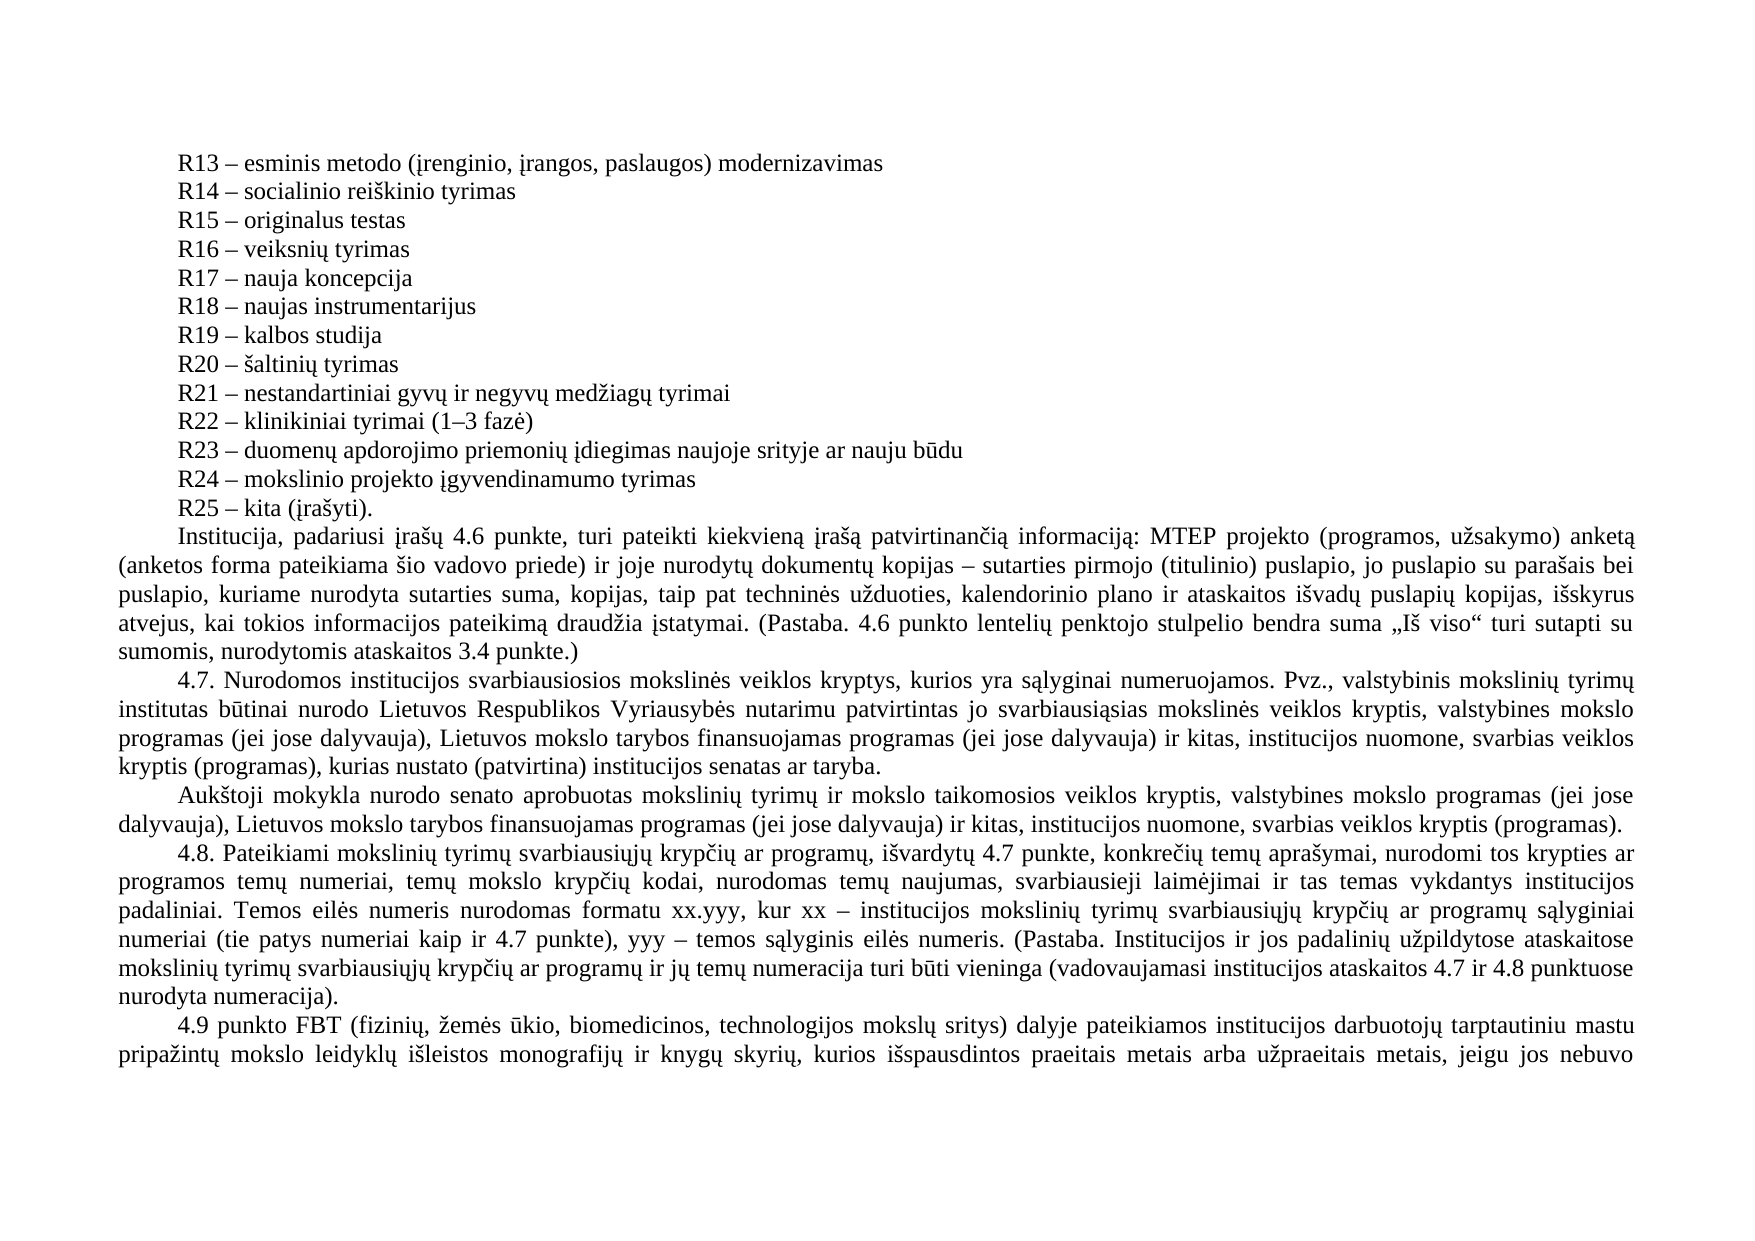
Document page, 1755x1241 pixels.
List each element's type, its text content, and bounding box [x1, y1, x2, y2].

text 4.7. Nurodomos institucijos svarbiausiosios mokslinės veiklos kryptys, kurios yra sąlyginai numeruojamos. Pvz., valstybinis mokslinių tyrimų institutas būtinai nurodo Lietuvos Respublikos Vyriausybės nutarimu patvirtintas jo svarbiausiąsias mokslinės veiklos kryptis, valstybines mokslo programas (jei jose dalyvauja), Lietuvos mokslo tarybos finansuojamas programas (jei jose dalyvauja) ir kitas, institucijos nuomone, svarbias veiklos kryptis (programas), kurias nustato (patvirtina) institucijos senatas ar taryba. [118, 665, 1636, 780]
text R19 – kalbos studija [118, 320, 1636, 349]
text R20 – šaltinių tyrimas [118, 349, 1636, 378]
text R25 – kita (įrašyti). [118, 493, 1636, 521]
text R22 – klinikiniai tyrimai (1–3 fazė) [118, 406, 1636, 435]
text R18 – naujas instrumentarijus [118, 291, 1636, 320]
text R15 – originalus testas [118, 205, 1636, 234]
text R14 – socialinio reiškinio tyrimas [118, 176, 1636, 205]
text 4.9 punkto FBT (fizinių, žemės ūkio, biomedicinos, technologijos mokslų sritys) dalyje pateikiamos institucijos darbuotojų tarptautiniu mastu pripažintų mokslo leidyklų išleistos monografijų ir knygų skyrių, kurios išspausdintos praeitais metais arba užpraeitais metais, jeigu jos nebuvo [118, 1010, 1636, 1068]
text Institucija, padariusi įrašų 4.6 punkte, turi pateikti kiekvieną įrašą patvirtinančią informaciją: MTEP projekto (programos, užsakymo) anketą (anketos forma pateikiama šio vadovo priede) ir joje nurodytų dokumentų kopijas – sutarties pirmojo (titulinio) puslapio, jo puslapio su parašais bei puslapio, kuriame nurodyta sutarties suma, kopijas, taip pat techninės užduoties, kalendorinio plano ir ataskaitos išvadų puslapių kopijas, išskyrus atvejus, kai tokios informacijos pateikimą draudžia įstatymai. (Pastaba. 4.6 punkto lentelių penktojo stulpelio bendra suma „Iš viso“ turi sutapti su sumomis, nurodytomis ataskaitos 3.4 punkte.) [118, 521, 1636, 665]
text R13 – esminis metodo (įrenginio, įrangos, paslaugos) modernizavimas [118, 148, 1636, 176]
text R17 – nauja koncepcija [118, 263, 1636, 291]
text R23 – duomenų apdorojimo priemonių įdiegimas naujoje srityje ar nauju būdu [118, 435, 1636, 464]
text Aukštoji mokykla nurodo senato aprobuotas mokslinių tyrimų ir mokslo taikomosios veiklos kryptis, valstybines mokslo programas (jei jose dalyvauja), Lietuvos mokslo tarybos finansuojamas programas (jei jose dalyvauja) ir kitas, institucijos nuomone, svarbias veiklos kryptis (programas). [118, 780, 1636, 838]
text R24 – mokslinio projekto įgyvendinamumo tyrimas [118, 464, 1636, 493]
text R16 – veiksnių tyrimas [118, 234, 1636, 263]
text R21 – nestandartiniai gyvų ir negyvų medžiagų tyrimai [118, 378, 1636, 406]
text 4.8. Pateikiami mokslinių tyrimų svarbiausiųjų krypčių ar programų, išvardytų 4.7 punkte, konkrečių temų aprašymai, nurodomi tos krypties ar programos temų numeriai, temų mokslo krypčių kodai, nurodomas temų naujumas, svarbiausieji laimėjimai ir tas temas vykdantys institucijos padaliniai. Temos eilės numeris nurodomas formatu xx.yyy, kur xx – institucijos mokslinių tyrimų svarbiausiųjų krypčių ar programų sąlyginiai numeriai (tie patys numeriai kaip ir 4.7 punkte), yyy – temos sąlyginis eilės numeris. (Pastaba. Institucijos ir jos padalinių užpildytose ataskaitose mokslinių tyrimų svarbiausiųjų krypčių ar programų ir jų temų numeracija turi būti vieninga (vadovaujamasi institucijos ataskaitos 4.7 ir 4.8 punktuose nurodyta numeracija). [118, 838, 1636, 1010]
